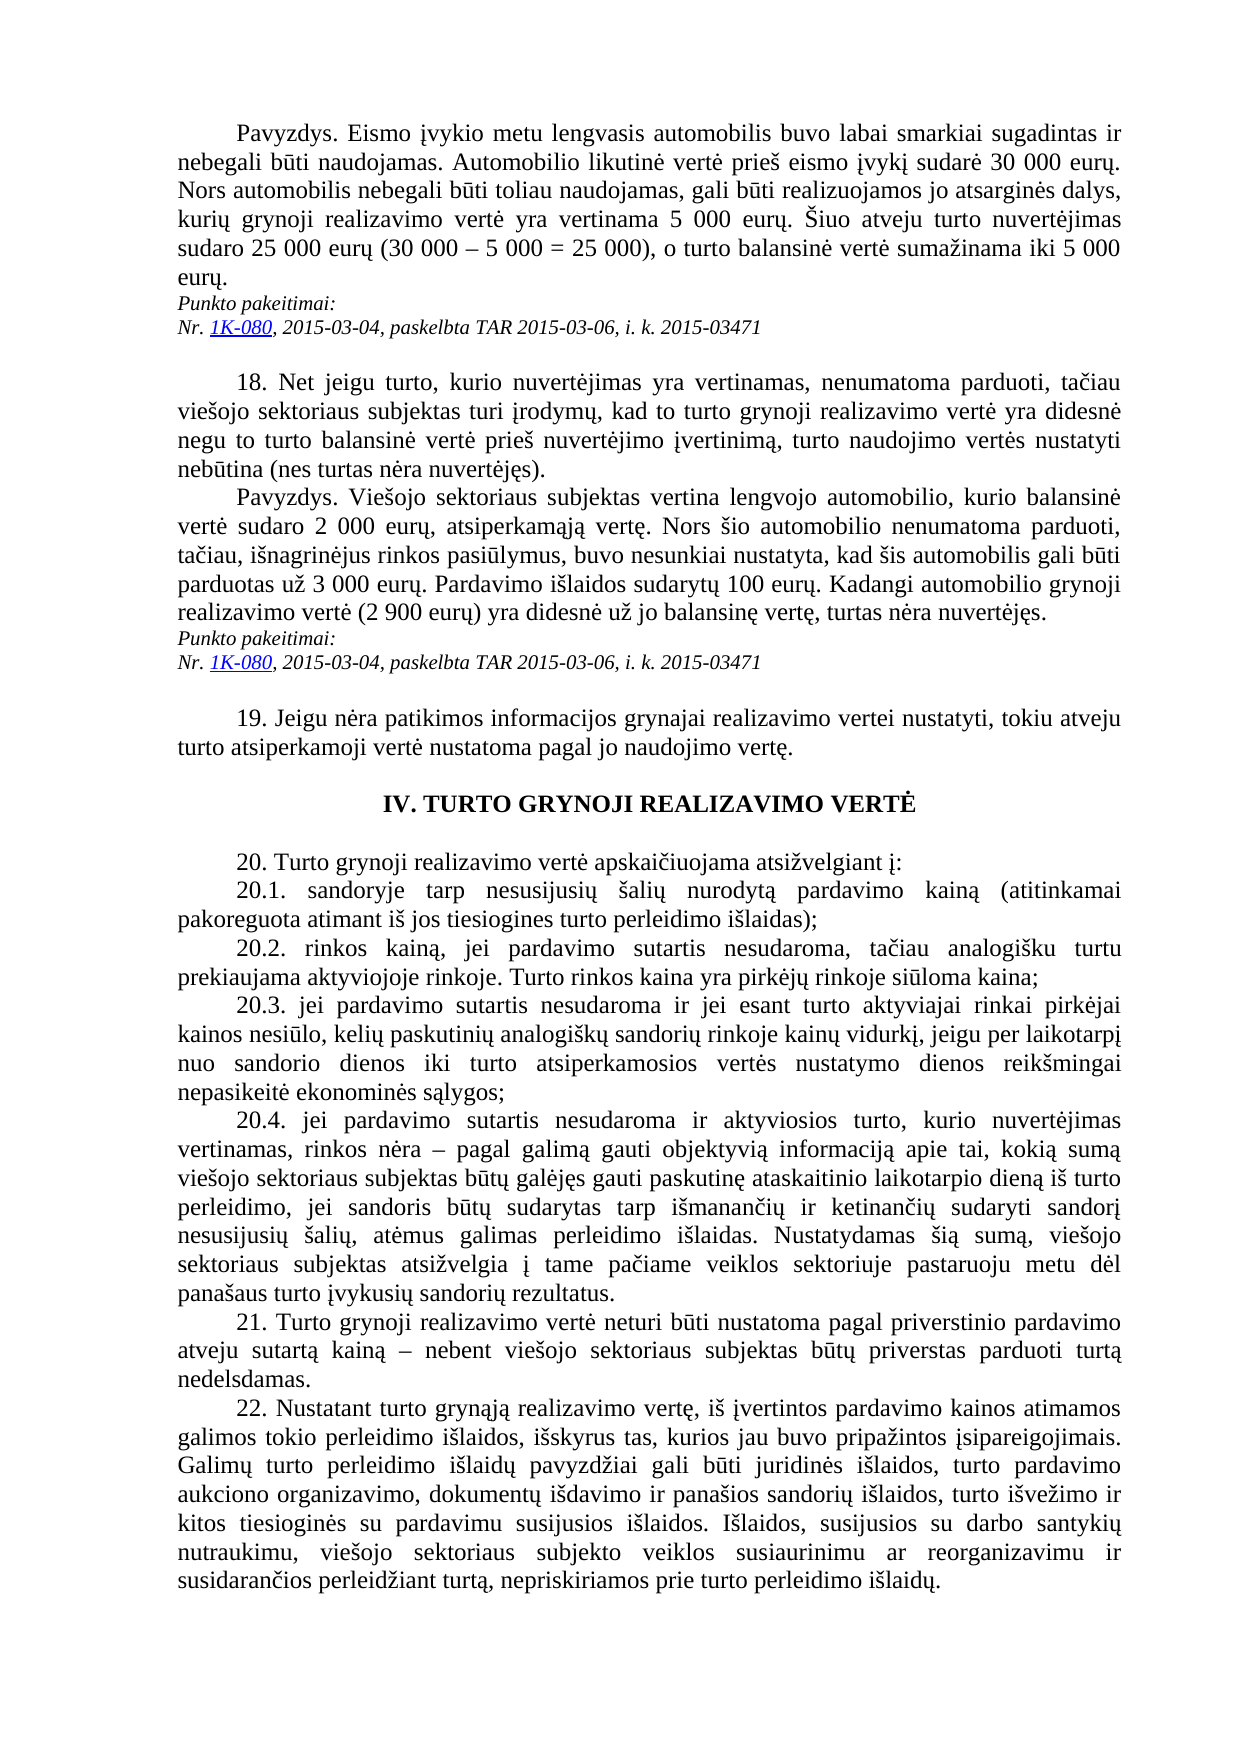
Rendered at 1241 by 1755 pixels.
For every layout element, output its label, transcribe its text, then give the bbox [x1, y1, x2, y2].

text 20.1. sandoryje tarp nesusijusių šalių nurodytą pardavimo kainą (atitinkamai pakoreguota atimant iš jos tiesiogines turto perleidimo išlaidas); [177, 876, 1122, 933]
text 20.3. jei pardavimo sutartis nesudaroma ir jei esant turto aktyviajai rinkai pirkėjai kainos nesiūlo, kelių paskutinių analogiškų sandorių rinkoje kainų vidurkį, jeigu per laikotarpį nuo sandorio dienos iki turto atsiperkamosios vertės nustatymo dienos reikšmingai nepasikeitė ekonominės sąlygos; [177, 991, 1122, 1106]
text IV. TURTO GRYNOJI REALIZAVIMO VERTĖ [177, 789, 1122, 818]
text Pavyzdys. Eismo įvykio metu lengvasis automobilis buvo labai smarkiai sugadintas ir nebegali būti naudojamas. Automobilio likutinė vertė prieš eismo įvykį sudarė 30 000 eurų. Nors automobilis nebegali būti toliau naudojamas, gali būti realizuojamos jo atsarginės dalys, kurių grynoji realizavimo vertė yra vertinama 5 000 eurų. Šiuo atveju turto nuvertėjimas sudaro 25 000 eurų (30 000 – 5 000 = 25 000), o turto balansinė vertė sumažinama iki 5 000 eurų. [177, 118, 1122, 291]
text 20. Turto grynoji realizavimo vertė apskaičiuojama atsižvelgiant į: [177, 847, 1122, 876]
text 21. Turto grynoji realizavimo vertė neturi būti nustatoma pagal priverstinio pardavimo atveju sutartą kainą – nebent viešojo sektoriaus subjektas būtų priverstas parduoti turtą nedelsdamas. [177, 1307, 1122, 1393]
text 19. Jeigu nėra patikimos informacijos grynajai realizavimo vertei nustatyti, tokiu atveju turto atsiperkamoji vertė nustatoma pagal jo naudojimo vertę. [177, 703, 1122, 761]
text Punkto pakeitimai: [177, 626, 1122, 650]
text Nr. 1K-080, 2015-03-04, paskelbta TAR 2015-03-06, i. k. 2015-03471 [177, 650, 1122, 674]
text 18. Net jeigu turto, kurio nuvertėjimas yra vertinamas, nenumatoma parduoti, tačiau viešojo sektoriaus subjektas turi įrodymų, kad to turto grynoji realizavimo vertė yra didesnė negu to turto balansinė vertė prieš nuvertėjimo įvertinimą, turto naudojimo vertės nustatyti nebūtina (nes turtas nėra nuvertėjęs). [177, 367, 1122, 482]
text 20.4. jei pardavimo sutartis nesudaroma ir aktyviosios turto, kurio nuvertėjimas vertinamas, rinkos nėra – pagal galimą gauti objektyvią informaciją apie tai, kokią sumą viešojo sektoriaus subjektas būtų galėjęs gauti paskutinę ataskaitinio laikotarpio dieną iš turto perleidimo, jei sandoris būtų sudarytas tarp išmanančių ir ketinančių sudaryti sandorį nesusijusių šalių, atėmus galimas perleidimo išlaidas. Nustatydamas šią sumą, viešojo sektoriaus subjektas atsižvelgia į tame pačiame veiklos sektoriuje pastaruoju metu dėl panašaus turto įvykusių sandorių rezultatus. [177, 1106, 1122, 1307]
text 22. Nustatant turto grynąją realizavimo vertę, iš įvertintos pardavimo kainos atimamos galimos tokio perleidimo išlaidos, išskyrus tas, kurios jau buvo pripažintos įsipareigojimais. Galimų turto perleidimo išlaidų pavyzdžiai gali būti juridinės išlaidos, turto pardavimo aukciono organizavimo, dokumentų išdavimo ir panašios sandorių išlaidos, turto išvežimo ir kitos tiesioginės su pardavimu susijusios išlaidos. Išlaidos, susijusios su darbo santykių nutraukimu, viešojo sektoriaus subjekto veiklos susiaurinimu ar reorganizavimu ir susidarančios perleidžiant turtą, nepriskiriamos prie turto perleidimo išlaidų. [177, 1393, 1122, 1594]
text 20.2. rinkos kainą, jei pardavimo sutartis nesudaroma, tačiau analogišku turtu prekiaujama aktyviojoje rinkoje. Turto rinkos kaina yra pirkėjų rinkoje siūloma kaina; [177, 933, 1122, 991]
text Nr. 1K-080, 2015-03-04, paskelbta TAR 2015-03-06, i. k. 2015-03471 [177, 315, 1122, 339]
text Punkto pakeitimai: [177, 291, 1122, 315]
text Pavyzdys. Viešojo sektoriaus subjektas vertina lengvojo automobilio, kurio balansinė vertė sudaro 2 000 eurų, atsiperkamąją vertę. Nors šio automobilio nenumatoma parduoti, tačiau, išnagrinėjus rinkos pasiūlymus, buvo nesunkiai nustatyta, kad šis automobilis gali būti parduotas už 3 000 eurų. Pardavimo išlaidos sudarytų 100 eurų. Kadangi automobilio grynoji realizavimo vertė (2 900 eurų) yra didesnė už jo balansinę vertę, turtas nėra nuvertėjęs. [177, 482, 1122, 626]
